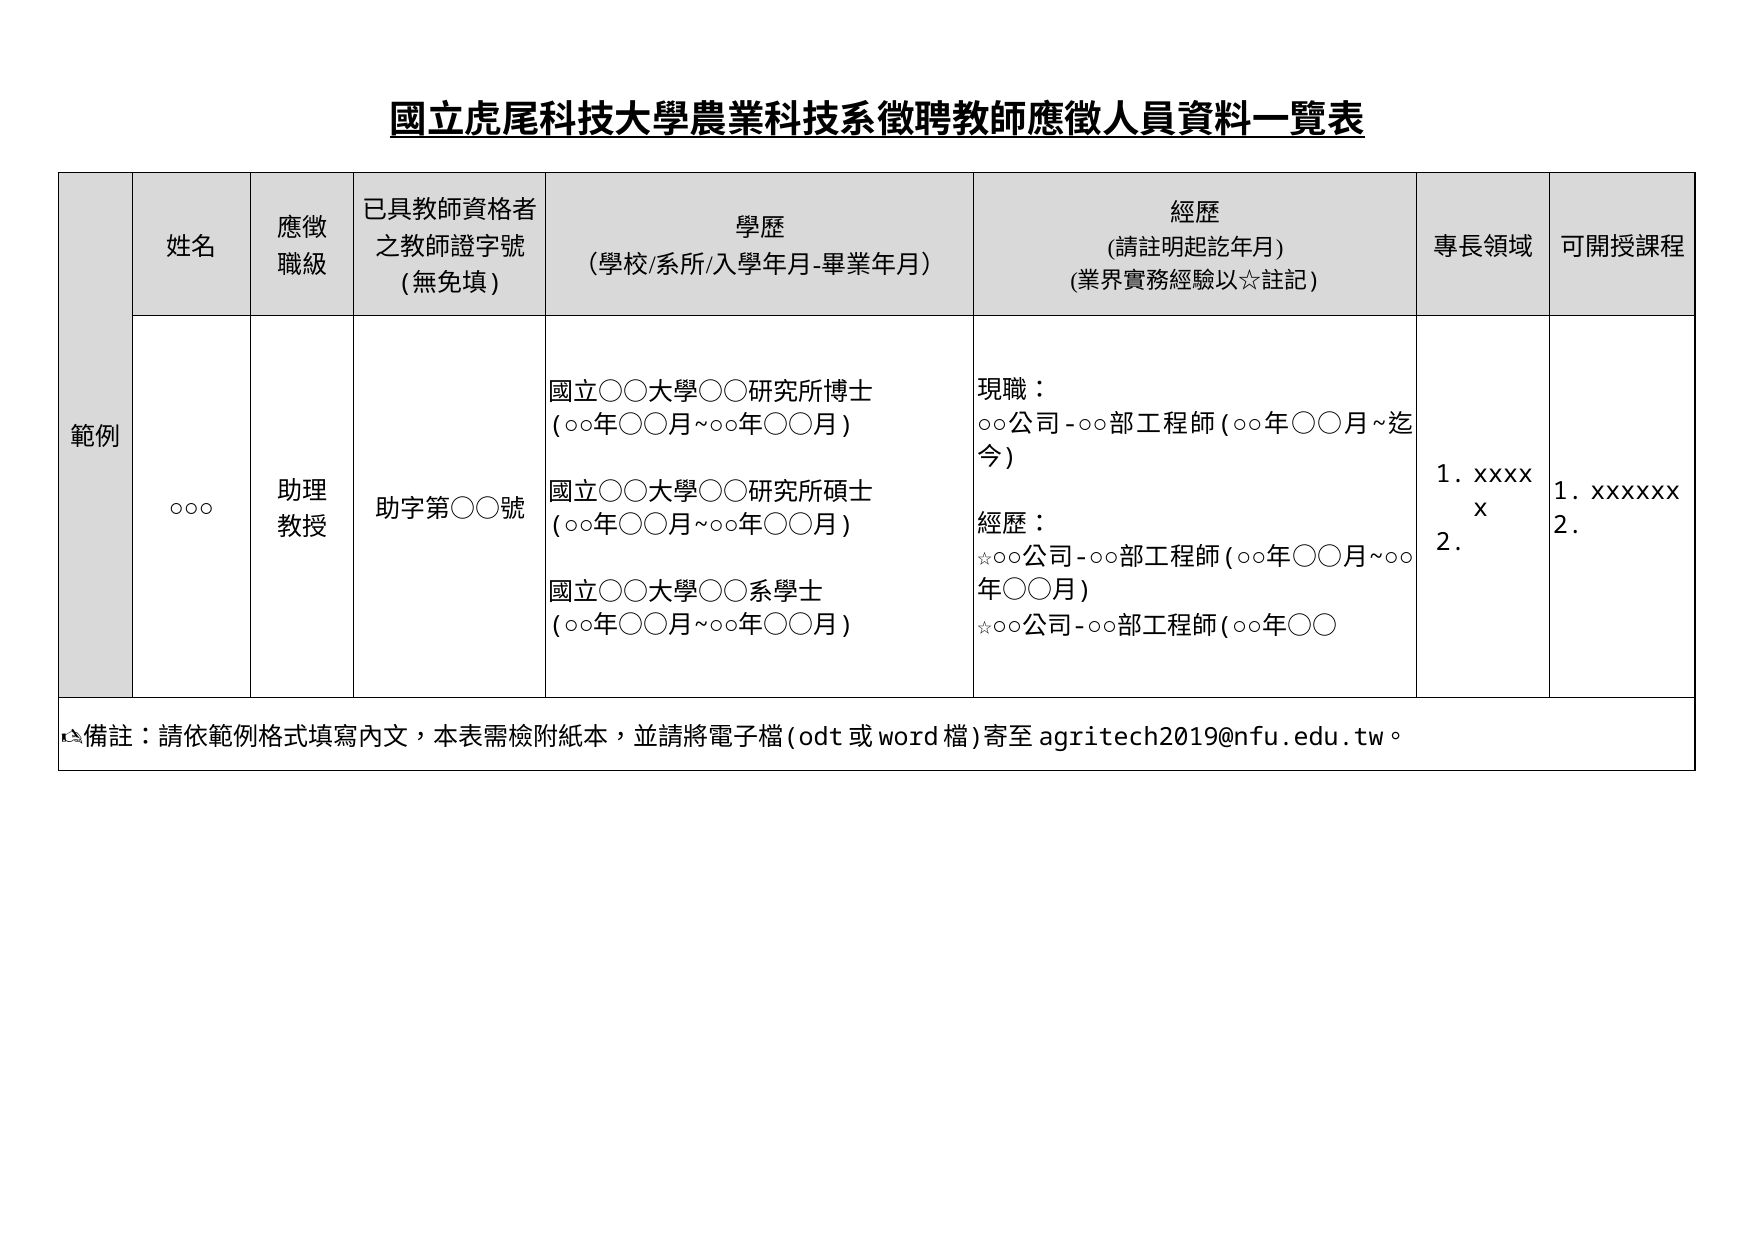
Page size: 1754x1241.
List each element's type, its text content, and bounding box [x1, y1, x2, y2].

table_cell xxxxx [1417, 316, 1549, 697]
table_cell 備註：請依範例格式填寫內文，本表需檢附紙本，並請將電子檔(odt或word檔)寄至agritech2019@nfu.edu.tw。 [59, 698, 1694, 770]
table_header 姓名 [133, 173, 250, 315]
table_header 範例 [59, 173, 132, 697]
table_header 可開授課程 [1550, 173, 1694, 315]
table_cell 助字第○○號 [354, 316, 545, 697]
text 國立虎尾科技大學農業科技系徵聘教師應徵人員資料一覽表 [91, 89, 1663, 143]
table_header 經歷 (請註明起訖年月) (業界實務經驗以☆註記) [974, 173, 1416, 315]
table_cell 助理 教授 [251, 316, 353, 697]
table_header 已具教師資格者之教師證字號 (無免填) [354, 173, 545, 315]
table_header 應徴 職級 [251, 173, 353, 315]
table_cell 現職： ○○公司-○○部工程師(○○年○○月~迄今) 經歷： ☆○○公司-○○部工程師(○○年○○月~○○年○○月) ☆○○公司-○○部工程師(○○年○○ [974, 316, 1416, 697]
table_header 學歷 （學校/系所/入學年月-畢業年月） [546, 173, 973, 315]
table_header 專長領域 [1417, 173, 1549, 315]
table_cell ○○○ [133, 316, 250, 697]
table_cell 國立○○大學○○研究所博士 (○○年○○月~○○年○○月) 國立○○大學○○研究所碩士 (○○年○○月~○○年○○月) 國立○○大學○○系學士 (○○年○○月~○○年○○月) [546, 316, 973, 697]
table_cell xxxxxx [1550, 316, 1694, 697]
